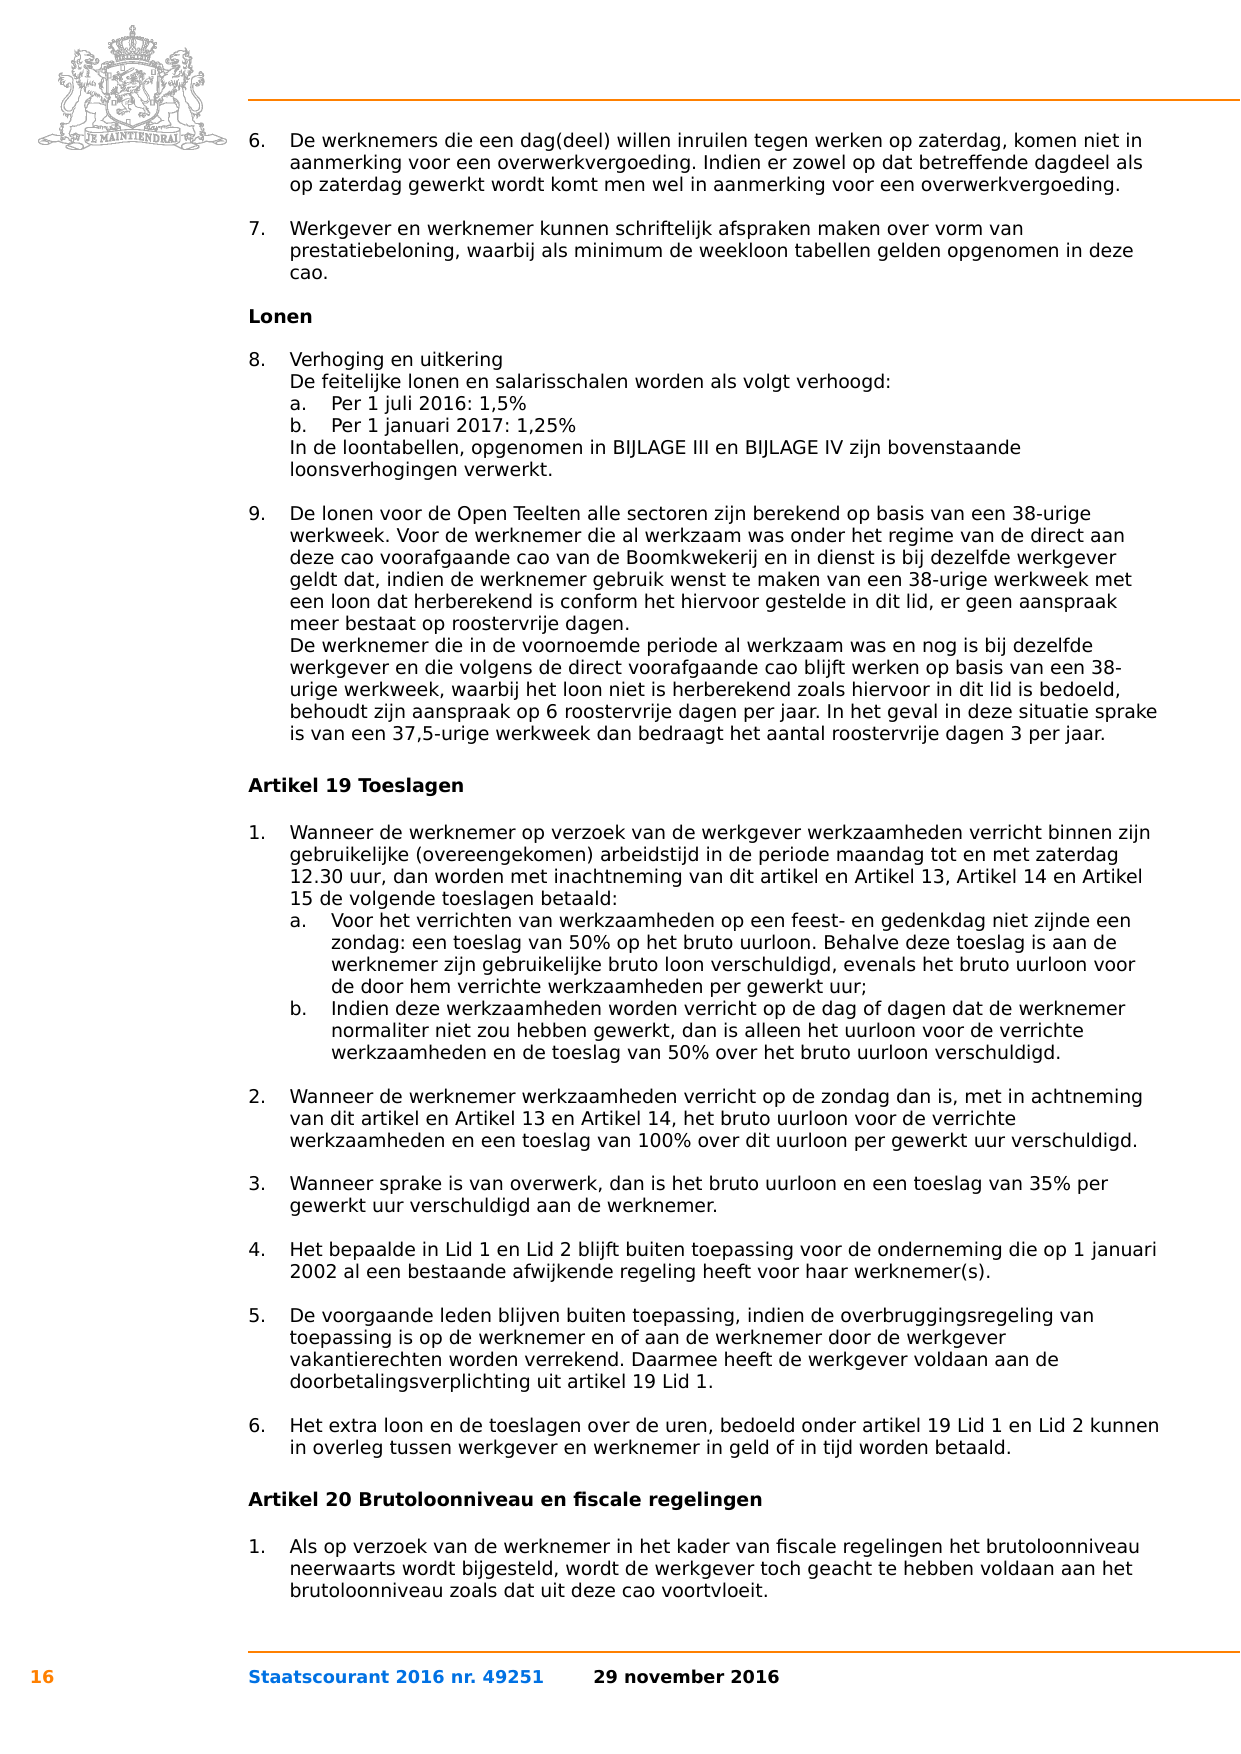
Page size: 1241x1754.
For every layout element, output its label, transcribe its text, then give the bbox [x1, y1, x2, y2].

text b. Per 1 januari 2017: 1,25% [289, 415, 1163, 437]
text 4. Het bepaalde in Lid 1 en Lid 2 blijft buiten toepassing voor de onderneming die op 1 januari 2002 al een bestaande afwijkende regeling heeft voor haar werknemer(s). [248, 1239, 1163, 1283]
text In de loontabellen, opgenomen in BIJLAGE III en BIJLAGE IV zijn bovenstaande loonsverhogingen verwerkt. [289, 437, 1163, 481]
subtitle Artikel 19 Toeslagen [248, 775, 1163, 797]
text 6. Het extra loon en de toeslagen over de uren, bedoeld onder artikel 19 Lid 1 en Lid 2 kunnen in overleg tussen werkgever en werknemer in geld of in tijd worden betaald. [248, 1415, 1163, 1459]
text De feitelijke lonen en salarisschalen worden als volgt verhoogd: [289, 371, 1163, 393]
text 5. De voorgaande leden blijven buiten toepassing, indien de overbruggingsregeling van toepassing is op de werknemer en of aan de werknemer door de werkgever vakantierechten worden verrekend. Daarmee heeft de werkgever voldaan aan de doorbetalingsverplichting uit artikel 19 Lid 1. [248, 1305, 1163, 1393]
subtitle Artikel 20 Brutoloonniveau en fiscale regelingen [248, 1489, 1163, 1511]
text a. Per 1 juli 2016: 1,5% [289, 393, 1163, 415]
text 3. Wanneer sprake is van overwerk, dan is het bruto uurloon en een toeslag van 35% per gewerkt uur verschuldigd aan de werknemer. [248, 1173, 1163, 1217]
text 1. Wanneer de werknemer op verzoek van de werkgever werkzaamheden verricht binnen zijn gebruikelijke (overeengekomen) arbeidstijd in de periode maandag tot en met zaterdag 12.30 uur, dan worden met inachtneming van dit artikel en Artikel 13, Artikel 14 en Artikel 15 de volgende toeslagen betaald: [248, 822, 1163, 910]
text De werknemer die in de voornoemde periode al werkzaam was en nog is bij dezelfde werkgever en die volgens de direct voorafgaande cao blijft werken op basis van een 38-urige werkweek, waarbij het loon niet is herberekend zoals hiervoor in dit lid is bedoeld, behoudt zijn aanspraak op 6 roostervrije dagen per jaar. In het geval in deze situatie sprake is van een 37,5-urige werkweek dan bedraagt het aantal roostervrije dagen 3 per jaar. [289, 635, 1163, 745]
text 8. Verhoging en uitkering [248, 349, 1163, 371]
text 9. De lonen voor de Open Teelten alle sectoren zijn berekend op basis van een 38-urige werkweek. Voor de werknemer die al werkzaam was onder het regime van de direct aan deze cao voorafgaande cao van de Boomkwekerij en in dienst is bij dezelfde werkgever geldt dat, indien de werknemer gebruik wenst te maken van een 38-urige werkweek met een loon dat herberekend is conform het hiervoor gestelde in dit lid, er geen aanspraak meer bestaat op roostervrije dagen. [248, 503, 1163, 635]
text a. Voor het verrichten van werkzaamheden op een feest- en gedenkdag niet zijnde een zondag: een toeslag van 50% op het bruto uurloon. Behalve deze toeslag is aan de werknemer zijn gebruikelijke bruto loon verschuldigd, evenals het bruto uurloon voor de door hem verrichte werkzaamheden per gewerkt uur; [289, 910, 1163, 998]
picture [38, 25, 227, 150]
text 1. Als op verzoek van de werknemer in het kader van fiscale regelingen het brutoloonniveau neerwaarts wordt bijgesteld, wordt de werkgever toch geacht te hebben voldaan aan het brutoloonniveau zoals dat uit deze cao voortvloeit. [248, 1536, 1163, 1602]
text 7. Werkgever en werknemer kunnen schriftelijk afspraken maken over vorm van prestatiebeloning, waarbij als minimum de weekloon tabellen gelden opgenomen in deze cao. [248, 218, 1163, 284]
text 6. De werknemers die een dag(deel) willen inruilen tegen werken op zaterdag, komen niet in aanmerking voor een overwerkvergoeding. Indien er zowel op dat betreffende dagdeel als op zaterdag gewerkt wordt komt men wel in aanmerking voor een overwerkvergoeding. [248, 130, 1163, 196]
text 2. Wanneer de werknemer werkzaamheden verricht op de zondag dan is, met in achtneming van dit artikel en Artikel 13 en Artikel 14, het bruto uurloon voor de verrichte werkzaamheden en een toeslag van 100% over dit uurloon per gewerkt uur verschuldigd. [248, 1086, 1163, 1151]
text b. Indien deze werkzaamheden worden verricht op de dag of dagen dat de werknemer normaliter niet zou hebben gewerkt, dan is alleen het uurloon voor de verrichte werkzaamheden en de toeslag van 50% over het bruto uurloon verschuldigd. [289, 998, 1163, 1064]
subtitle Lonen [248, 306, 1163, 327]
